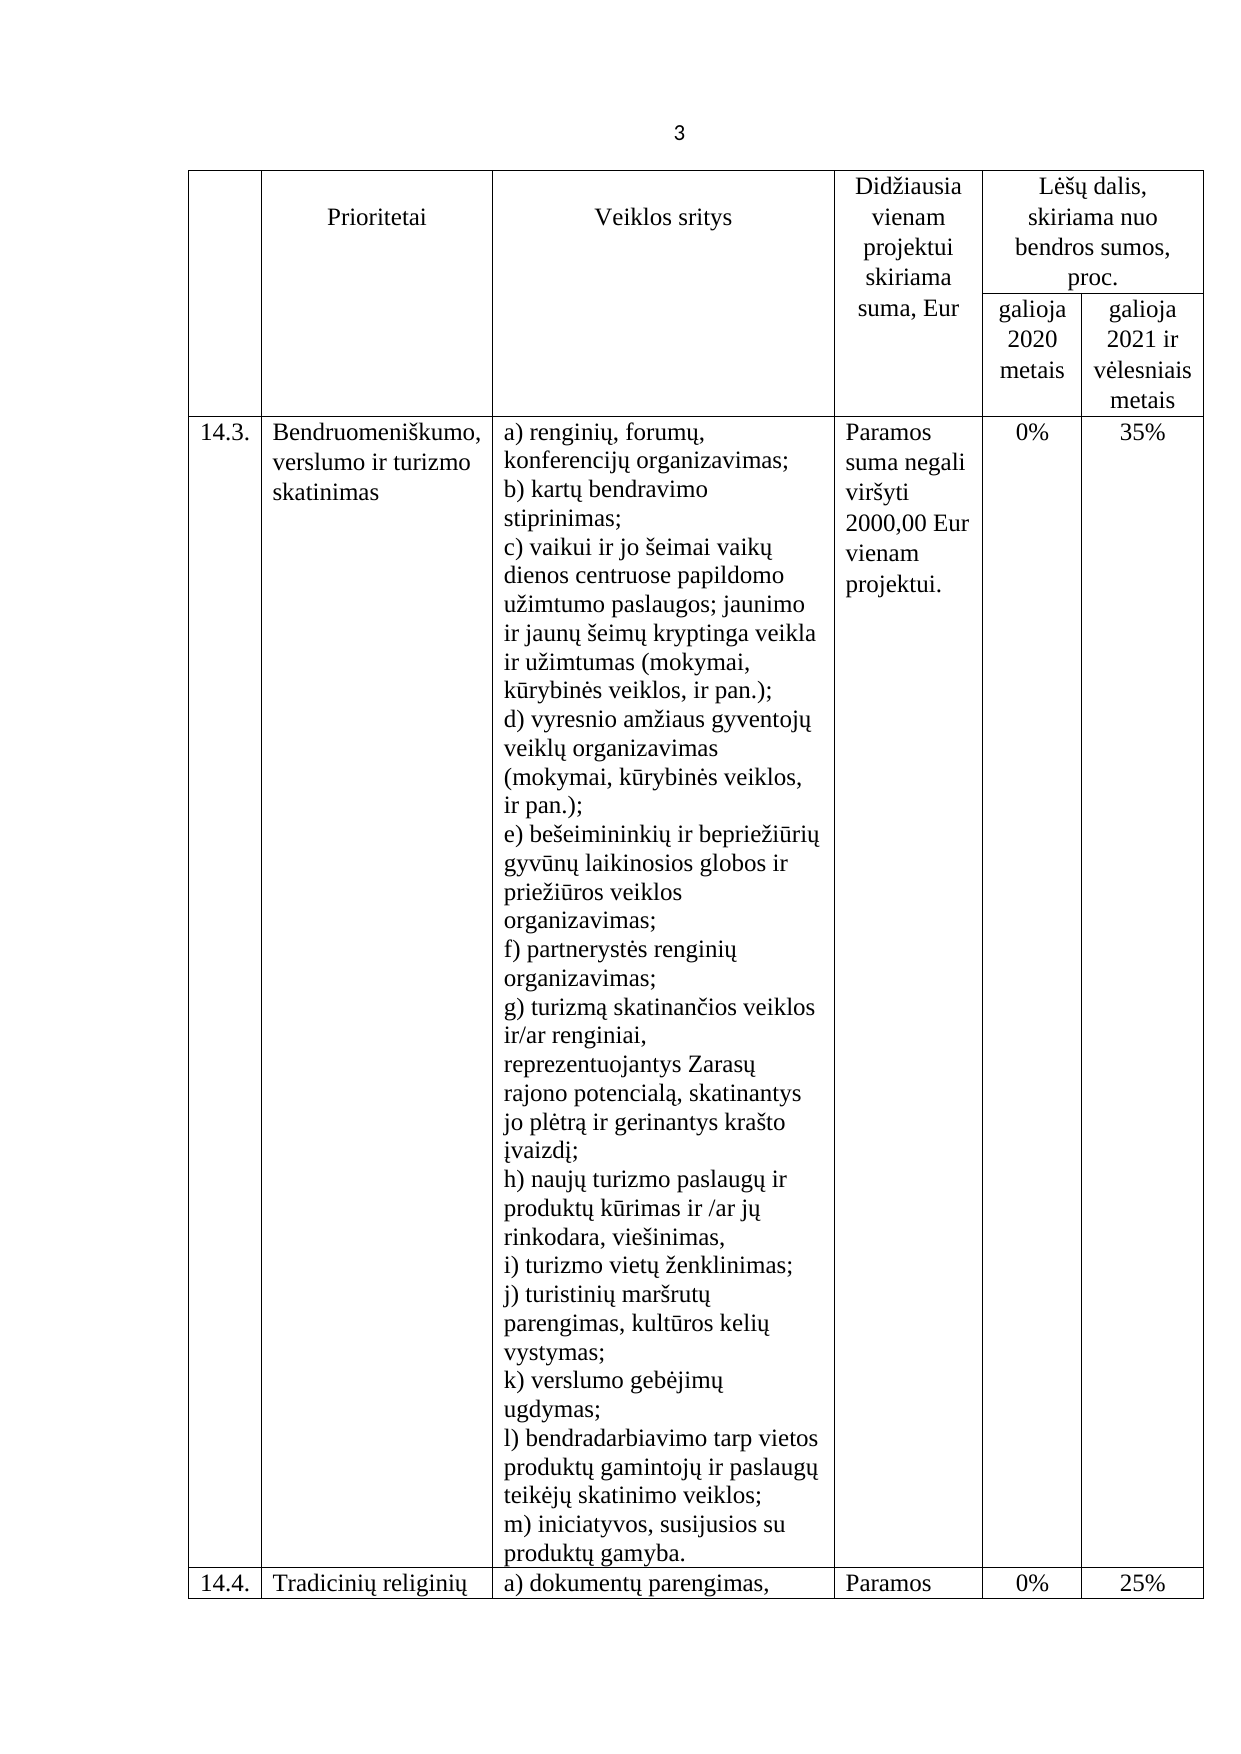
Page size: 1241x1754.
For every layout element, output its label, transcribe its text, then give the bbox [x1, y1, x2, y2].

table_header Didžiausia vienam projektui skiriama suma, Eur [835, 171, 982, 416]
table_header Lėšų dalis, skiriama nuo bendros sumos, proc. [983, 171, 1203, 293]
table_cell galioja 2020 metais [983, 294, 1081, 416]
table_cell Tradicinių religinių [262, 1568, 492, 1598]
table_cell 25% [1082, 1568, 1203, 1598]
table_cell Bendruomeniškumo, verslumo ir turizmo skatinimas [262, 417, 492, 1567]
table_cell 0% [983, 1568, 1081, 1598]
table_cell 14.4. [189, 1568, 261, 1598]
table_cell a) renginių, forumų, konferencijų organizavimas; b) kartų bendravimo stiprinimas; c) vaikui ir jo šeimai vaikų dienos centruose papildomo užimtumo paslaugos; jaunimo ir jaunų šeimų kryptinga veikla ir užimtumas (mokymai, kūrybinės veiklos, ir pan.); d) vyresnio amžiaus gyventojų veiklų organizavimas (mokymai, kūrybinės veiklos, ir pan.); e) bešeimininkių ir bepriežiūrių gyvūnų laikinosios globos ir priežiūros veiklos organizavimas; f) partnerystės renginių organizavimas; g) turizmą skatinančios veiklos ir/ar renginiai, reprezentuojantys Zarasų rajono potencialą, skatinantys jo plėtrą ir gerinantys krašto įvaizdį; h) naujų turizmo paslaugų ir produktų kūrimas ir /ar jų rinkodara, viešinimas, i) turizmo vietų ženklinimas; j) turistinių maršrutų parengimas, kultūros kelių vystymas; k) verslumo gebėjimų ugdymas; l) bendradarbiavimo tarp vietos produktų gamintojų ir paslaugų teikėjų skatinimo veiklos; m) iniciatyvos, susijusios su produktų gamyba. [493, 417, 834, 1567]
table_cell 14.3. [189, 417, 261, 1567]
table_header Veiklos sritys [493, 171, 834, 416]
table_cell a) dokumentų parengimas, [493, 1568, 834, 1598]
table_header [189, 171, 261, 416]
table_header Prioritetai [262, 171, 492, 416]
table_cell galioja 2021 ir vėlesniais metais [1082, 294, 1203, 416]
table_cell Paramos suma negali viršyti 2000,00 Eur vienam projektui. [835, 417, 982, 1567]
table_cell Paramos [835, 1568, 982, 1598]
table_cell 35% [1082, 417, 1203, 1567]
table_cell 0% [983, 417, 1081, 1567]
